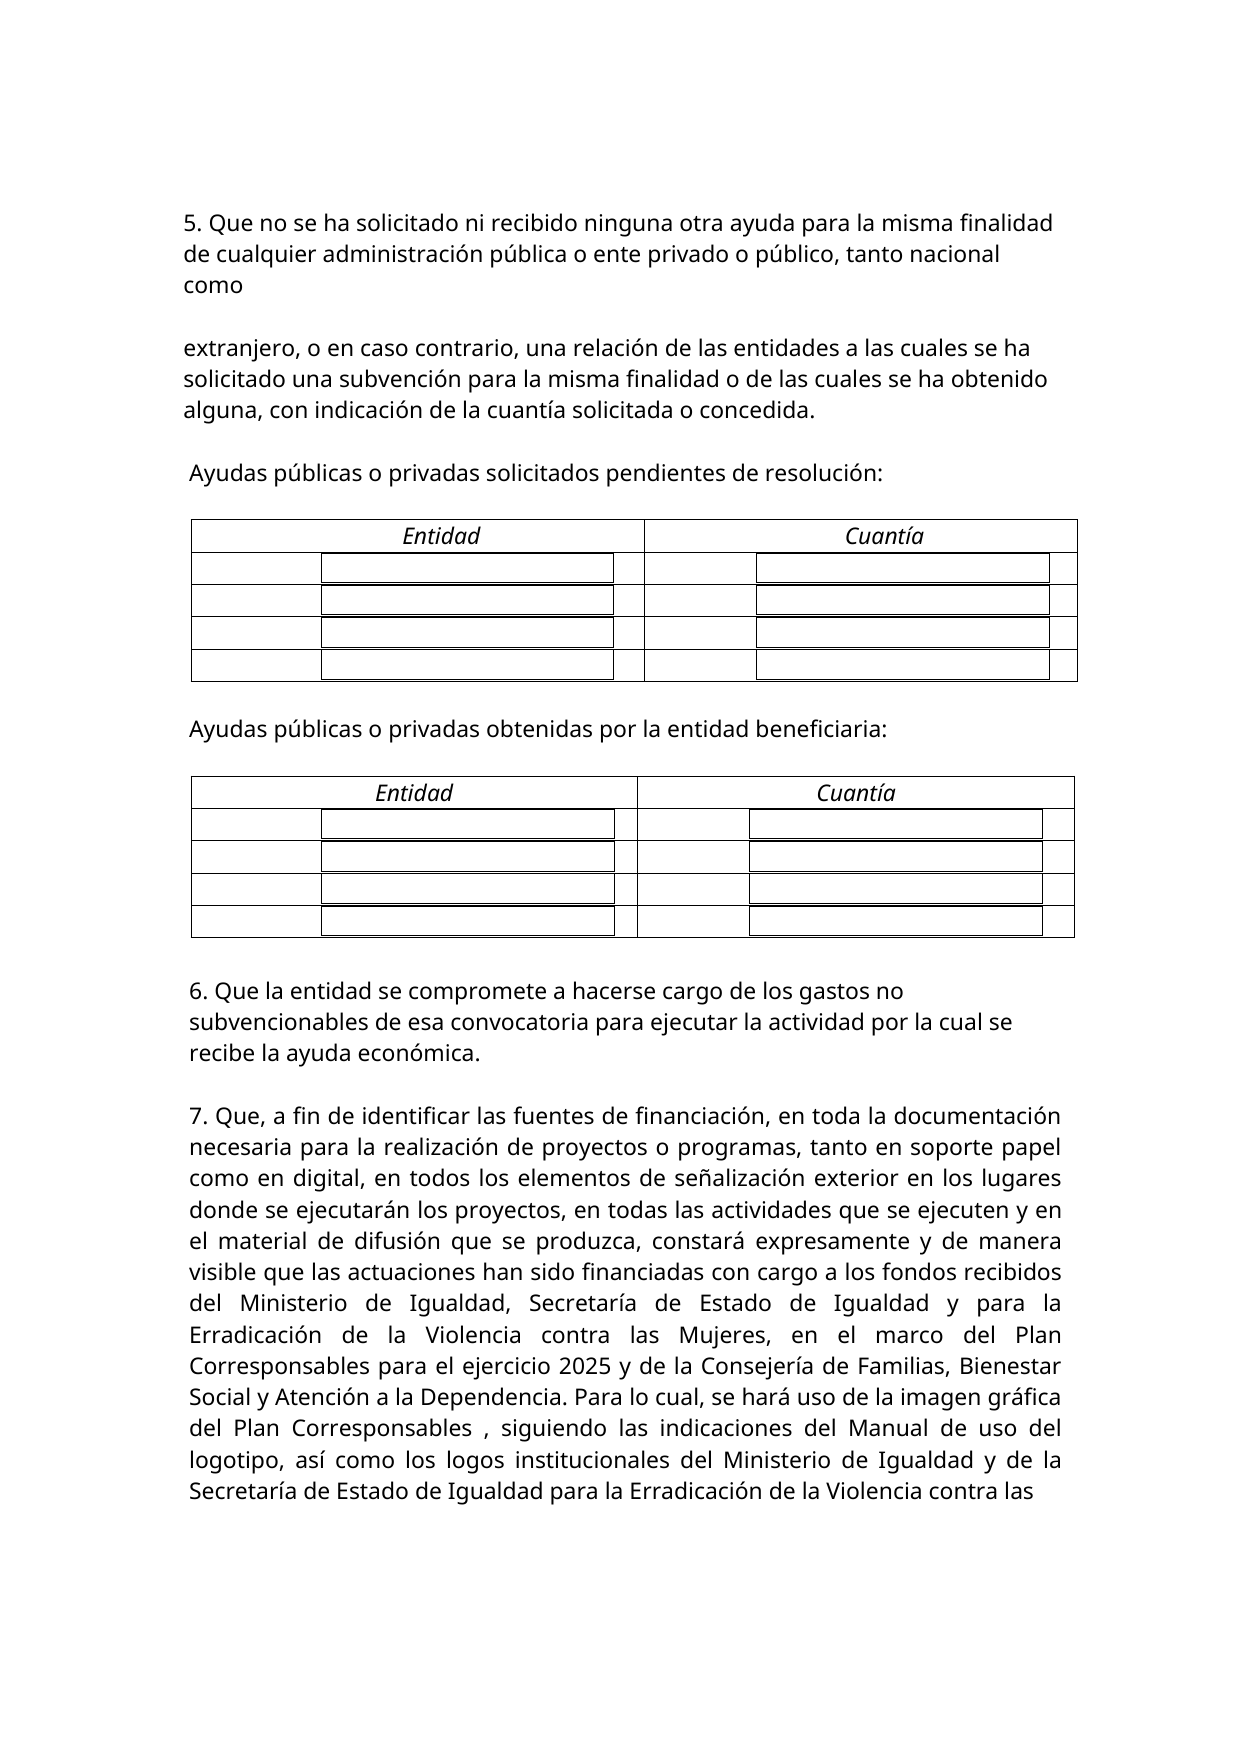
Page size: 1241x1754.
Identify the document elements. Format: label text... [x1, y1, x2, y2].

table_cell [638, 906, 1074, 937]
table_cell [638, 809, 1074, 840]
table_cell [645, 617, 756, 648]
table_cell [192, 650, 644, 681]
table_cell [615, 841, 637, 872]
table_cell [638, 874, 1074, 905]
text extranjero, o en caso contrario, una relación de las entidades a las cuales se ha solicitado una subvención para la misma finalidad o de las cuales se ha obtenido alguna, con indicación de la cuantía solicitada o concedida. [183, 332, 1063, 426]
table_cell [638, 841, 749, 872]
text Ayudas públicas o privadas obtenidas por la entidad beneficiaria: [189, 713, 1063, 744]
text 5. Que no se ha solicitado ni recibido ninguna otra ayuda para la misma finalidad de cualquier administración pública o ente privado o público, tanto nacional como [183, 207, 1063, 301]
table_cell [645, 650, 1077, 681]
table_cell [192, 553, 644, 584]
table_header Entidad [192, 520, 644, 552]
table_header Cuantía [645, 520, 1077, 552]
text Ayudas públicas o privadas solicitados pendientes de resolución: [183, 457, 1063, 488]
table_cell [192, 617, 321, 648]
table_cell [192, 906, 637, 937]
table_header Cuantía [638, 777, 1074, 808]
table_cell [645, 553, 1077, 584]
table_header Entidad [192, 777, 637, 808]
table_cell [1050, 617, 1077, 648]
table_cell [192, 874, 637, 905]
text 7. Que, a fin de identificar las fuentes de financiación, en toda la documentación necesaria para la realización de proyectos o programas, tanto en soporte papel como en digital, en todos los elementos de señalización exterior en los lugares donde se ejecutarán los proyectos, en todas las actividades que se ejecuten y en el material de difusión que se produzca, constará expresamente y de manera visible que las actuaciones han sido financiadas con cargo a los fondos recibidos del Ministerio de Igualdad, Secretaría de Estado de Igualdad y para la Erradicación de la Violencia contra las Mujeres, en el marco del Plan Corresponsables para el ejercicio 2025 y de la Consejería de Familias, Bienestar Social y Atención a la Dependencia. Para lo cual, se hará uso de la imagen gráfica del Plan Corresponsables , siguiendo las indicaciones del Manual de uso del logotipo, así como los logos institucionales del Ministerio de Igualdad y de la Secretaría de Estado de Igualdad para la Erradicación de la Violencia contra las [189, 1100, 1063, 1506]
table_cell [192, 809, 637, 840]
table_cell [1043, 841, 1074, 872]
table_cell [192, 585, 644, 616]
text 6. Que la entidad se compromete a hacerse cargo de los gastos no subvencionables de esa convocatoria para ejecutar la actividad por la cual se recibe la ayuda económica. [189, 975, 1063, 1069]
table_cell [192, 841, 321, 872]
table_cell [614, 617, 644, 648]
table_cell [645, 585, 1077, 616]
